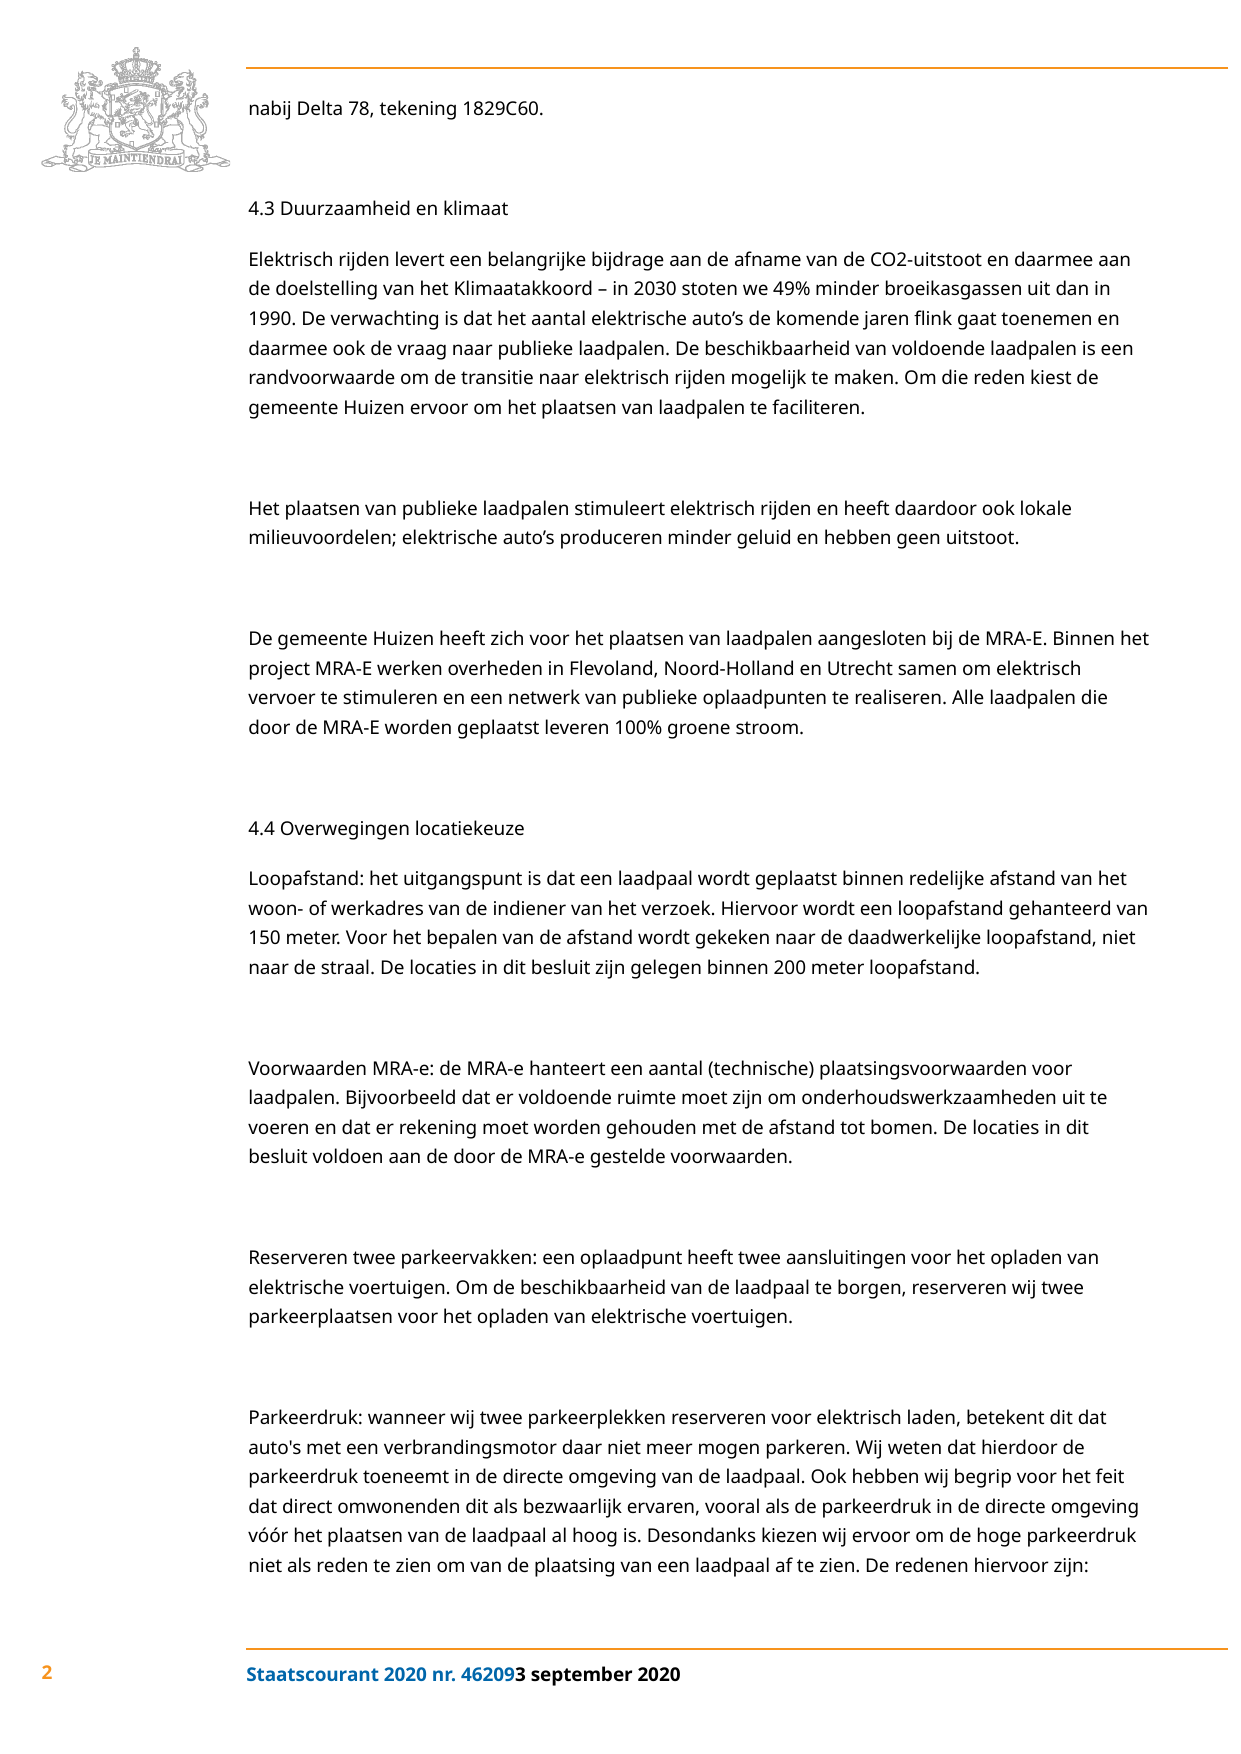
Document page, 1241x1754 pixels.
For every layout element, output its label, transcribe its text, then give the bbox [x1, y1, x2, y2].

text 4.4 Overwegingen locatiekeuze [248, 815, 1152, 841]
text Reserveren twee parkeervakken: een oplaadpunt heeft twee aansluitingen voor het opladen van elektrische voertuigen. Om de beschikbaarheid van de laadpaal te borgen, reserveren wij twee parkeerplaatsen voor het opladen van elektrische voertuigen. [248, 1244, 1152, 1329]
text Loopafstand: het uitgangspunt is dat een laadpaal wordt geplaatst binnen redelijke afstand van het woon- of werkadres van de indiener van het verzoek. Hiervoor wordt een loopafstand gehanteerd van 150 meter. Voor het bepalen van de afstand wordt gekeken naar de daadwerkelijke loopafstand, niet naar de straal. De locaties in dit besluit zijn gelegen binnen 200 meter loopafstand. [248, 865, 1152, 980]
text Parkeerdruk: wanneer wij twee parkeerplekken reserveren voor elektrisch laden, betekent dit dat auto's met een verbrandingsmotor daar niet meer mogen parkeren. Wij weten dat hierdoor de parkeerdruk toeneemt in de directe omgeving van de laadpaal. Ook hebben wij begrip voor het feit dat direct omwonenden dit als bezwaarlijk ervaren, vooral als de parkeerdruk in de directe omgeving vóór het plaatsen van de laadpaal al hoog is. Desondanks kiezen wij ervoor om de hoge parkeerdruk niet als reden te zien om van de plaatsing van een laadpaal af te zien. De redenen hiervoor zijn: [248, 1404, 1152, 1578]
text Voorwaarden MRA-e: de MRA-e hanteert een aantal (technische) plaatsingsvoorwaarden voor laadpalen. Bijvoorbeeld dat er voldoende ruimte moet zijn om onderhoudswerkzaamheden uit te voeren en dat er rekening moet worden gehouden met de afstand tot bomen. De locaties in dit besluit voldoen aan de door de MRA-e gestelde voorwaarden. [248, 1055, 1152, 1169]
text Het plaatsen van publieke laadpalen stimuleert elektrisch rijden en heeft daardoor ook lokale milieuvoordelen; elektrische auto’s produceren minder geluid en hebben geen uitstoot. [248, 495, 1152, 550]
picture [41, 47, 231, 172]
text De gemeente Huizen heeft zich voor het plaatsen van laadpalen aangesloten bij de MRA-E. Binnen het project MRA-E werken overheden in Flevoland, Noord-Holland en Utrecht samen om elektrisch vervoer te stimuleren en een netwerk van publieke oplaadpunten te realiseren. Alle laadpalen die door de MRA-E worden geplaatst leveren 100% groene stroom. [248, 625, 1152, 740]
text 4.3 Duurzaamheid en klimaat [248, 196, 1152, 221]
text nabij Delta 78, tekening 1829C60. [248, 95, 1152, 121]
text Elektrisch rijden levert een belangrijke bijdrage aan de afname van de CO2-uitstoot en daarmee aan de doelstelling van het Klimaatakkoord – in 2030 stoten we 49% minder broeikasgassen uit dan in 1990. De verwachting is dat het aantal elektrische auto’s de komende jaren flink gaat toenemen en daarmee ook de vraag naar publieke laadpalen. De beschikbaarheid van voldoende laadpalen is een randvoorwaarde om de transitie naar elektrisch rijden mogelijk te maken. Om die reden kiest de gemeente Huizen ervoor om het plaatsen van laadpalen te faciliteren. [248, 246, 1152, 420]
